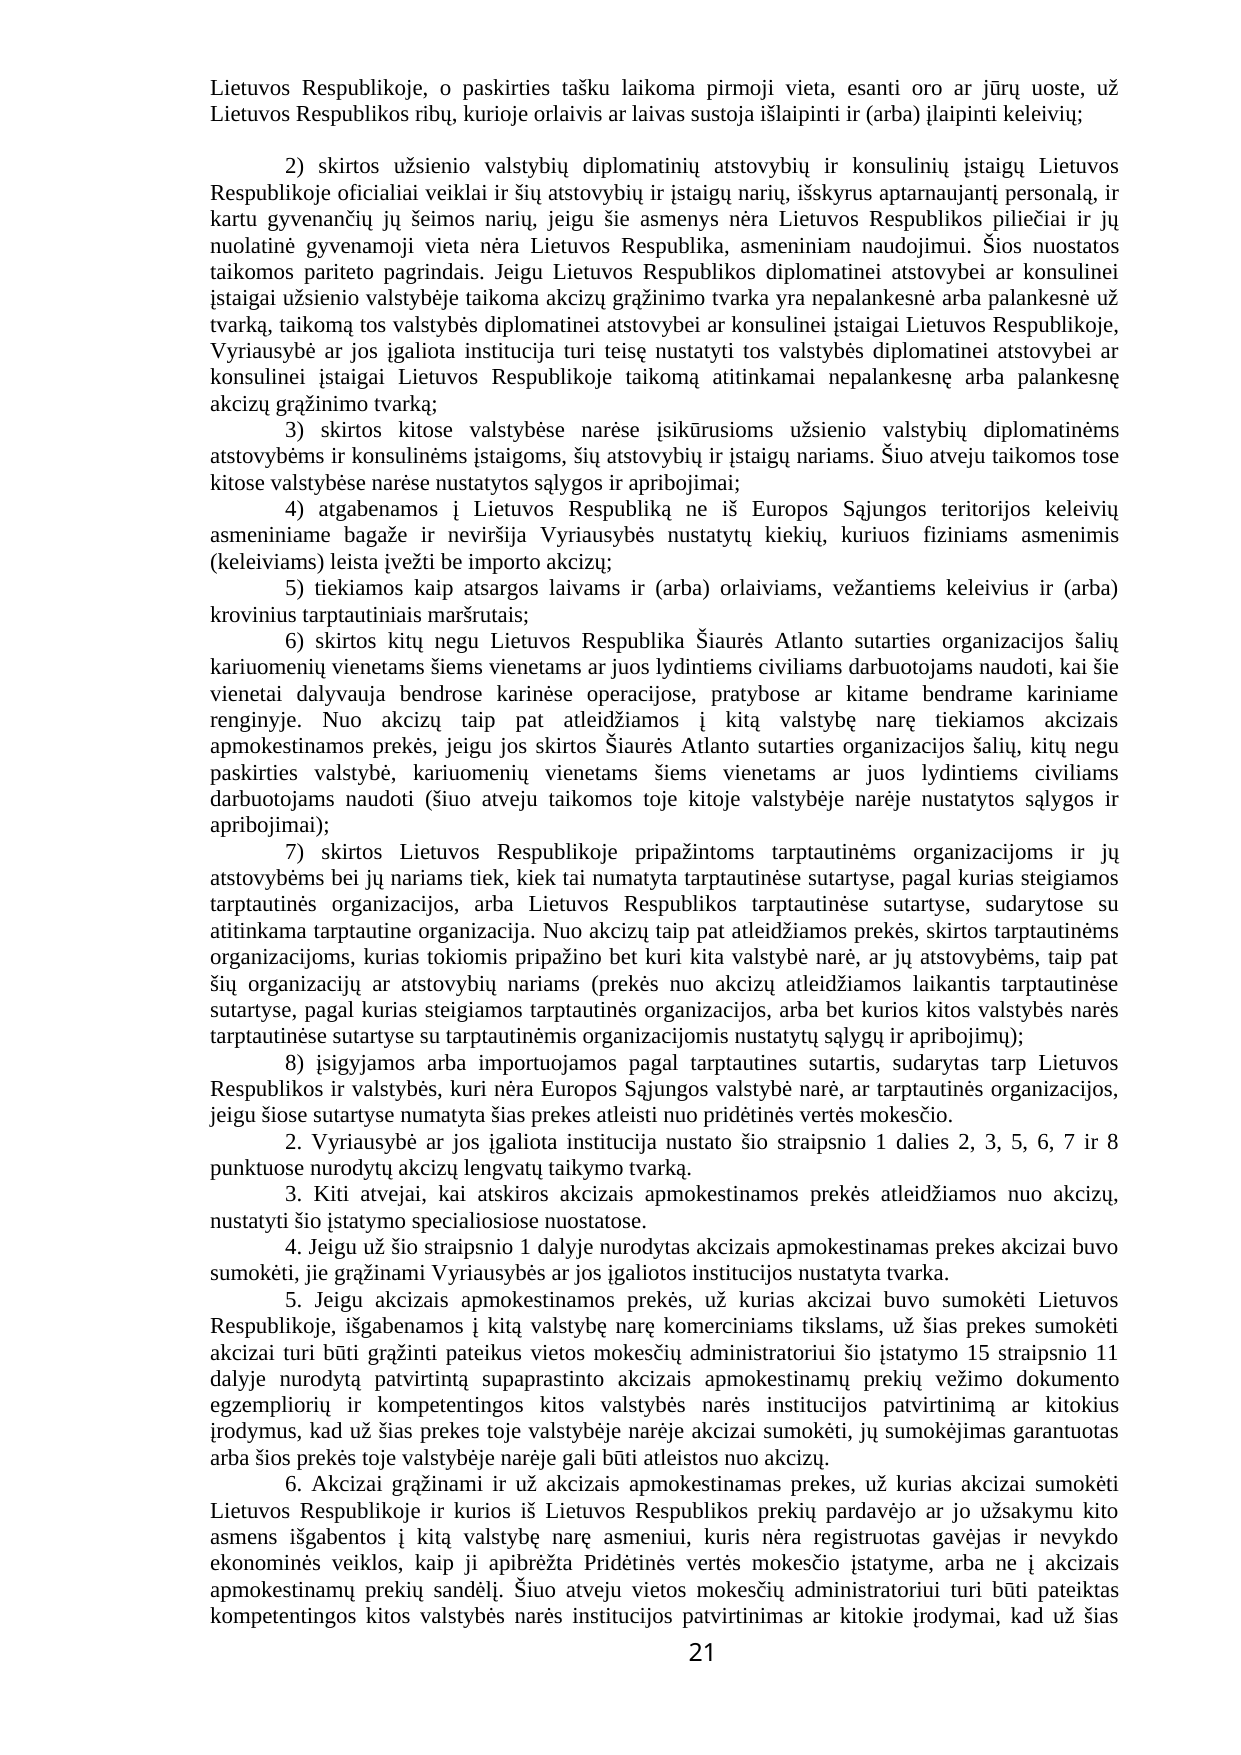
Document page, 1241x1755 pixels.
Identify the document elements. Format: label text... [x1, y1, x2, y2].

text 3) skirtos kitose valstybėse narėse įsikūrusioms užsienio valstybių diplomatinėms atstovybėms ir konsulinėms įstaigoms, šių atstovybių ir įstaigų nariams. Šiuo atveju taikomos tose kitose valstybėse narėse nustatytos sąlygos ir apribojimai; [210, 416, 1120, 495]
text 2. Vyriausybė ar jos įgaliota institucija nustato šio straipsnio 1 dalies 2, 3, 5, 6, 7 ir 8 punktuose nurodytų akcizų lengvatų taikymo tvarką. [210, 1128, 1120, 1180]
text 2) skirtos užsienio valstybių diplomatinių atstovybių ir konsulinių įstaigų Lietuvos Respublikoje oficialiai veiklai ir šių atstovybių ir įstaigų narių, išskyrus aptarnaujantį personalą, ir kartu gyvenančių jų šeimos narių, jeigu šie asmenys nėra Lietuvos Respublikos piliečiai ir jų nuolatinė gyvenamoji vieta nėra Lietuvos Respublika, asmeniniam naudojimui. Šios nuostatos taikomos pariteto pagrindais. Jeigu Lietuvos Respublikos diplomatinei atstovybei ar konsulinei įstaigai užsienio valstybėje taikoma akcizų grąžinimo tvarka yra nepalankesnė arba palankesnė už tvarką, taikomą tos valstybės diplomatinei atstovybei ar konsulinei įstaigai Lietuvos Respublikoje, Vyriausybė ar jos įgaliota institucija turi teisę nustatyti tos valstybės diplomatinei atstovybei ar konsulinei įstaigai Lietuvos Respublikoje taikomą atitinkamai nepalankesnę arba palankesnę akcizų grąžinimo tvarką; [210, 153, 1120, 416]
text 6. Akcizai grąžinami ir už akcizais apmokestinamas prekes, už kurias akcizai sumokėti Lietuvos Respublikoje ir kurios iš Lietuvos Respublikos prekių pardavėjo ar jo užsakymu kito asmens išgabentos į kitą valstybę narę asmeniui, kuris nėra registruotas gavėjas ir nevykdo ekonominės veiklos, kaip ji apibrėžta Pridėtinės vertės mokesčio įstatyme, arba ne į akcizais apmokestinamų prekių sandėlį. Šiuo atveju vietos mokesčių administratoriui turi būti pateiktas kompetentingos kitos valstybės narės institucijos patvirtinimas ar kitokie įrodymai, kad už šias [210, 1470, 1120, 1628]
text 4. Jeigu už šio straipsnio 1 dalyje nurodytas akcizais apmokestinamas prekes akcizai buvo sumokėti, jie grąžinami Vyriausybės ar jos įgaliotos institucijos nustatyta tvarka. [210, 1233, 1120, 1286]
text 5) tiekiamos kaip atsargos laivams ir (arba) orlaiviams, vežantiems keleivius ir (arba) krovinius tarptautiniais maršrutais; [210, 574, 1120, 627]
text 4) atgabenamos į Lietuvos Respubliką ne iš Europos Sąjungos teritorijos keleivių asmeniniame bagaže ir neviršija Vyriausybės nustatytų kiekių, kuriuos fiziniams asmenimis (keleiviams) leista įvežti be importo akcizų; [210, 495, 1120, 574]
text 7) skirtos Lietuvos Respublikoje pripažintoms tarptautinėms organizacijoms ir jų atstovybėms bei jų nariams tiek, kiek tai numatyta tarptautinėse sutartyse, pagal kurias steigiamos tarptautinės organizacijos, arba Lietuvos Respublikos tarptautinėse sutartyse, sudarytose su atitinkama tarptautine organizacija. Nuo akcizų taip pat atleidžiamos prekės, skirtos tarptautinėms organizacijoms, kurias tokiomis pripažino bet kuri kita valstybė narė, ar jų atstovybėms, taip pat šių organizacijų ar atstovybių nariams (prekės nuo akcizų atleidžiamos laikantis tarptautinėse sutartyse, pagal kurias steigiamos tarptautinės organizacijos, arba bet kurios kitos valstybės narės tarptautinėse sutartyse su tarptautinėmis organizacijomis nustatytų sąlygų ir apribojimų); [210, 838, 1120, 1049]
text 6) skirtos kitų negu Lietuvos Respublika Šiaurės Atlanto sutarties organizacijos šalių kariuomenių vienetams šiems vienetams ar juos lydintiems civiliams darbuotojams naudoti, kai šie vienetai dalyvauja bendrose karinėse operacijose, pratybose ar kitame bendrame kariniame renginyje. Nuo akcizų taip pat atleidžiamos į kitą valstybę narę tiekiamos akcizais apmokestinamos prekės, jeigu jos skirtos Šiaurės Atlanto sutarties organizacijos šalių, kitų negu paskirties valstybė, kariuomenių vienetams šiems vienetams ar juos lydintiems civiliams darbuotojams naudoti (šiuo atveju taikomos toje kitoje valstybėje narėje nustatytos sąlygos ir apribojimai); [210, 627, 1120, 838]
text 5. Jeigu akcizais apmokestinamos prekės, už kurias akcizai buvo sumokėti Lietuvos Respublikoje, išgabenamos į kitą valstybę narę komerciniams tikslams, už šias prekes sumokėti akcizai turi būti grąžinti pateikus vietos mokesčių administratoriui šio įstatymo 15 straipsnio 11 dalyje nurodytą patvirtintą supaprastinto akcizais apmokestinamų prekių vežimo dokumento egzempliorių ir kompetentingos kitos valstybės narės institucijos patvirtinimą ar kitokius įrodymus, kad už šias prekes toje valstybėje narėje akcizai sumokėti, jų sumokėjimas garantuotas arba šios prekės toje valstybėje narėje gali būti atleistos nuo akcizų. [210, 1286, 1120, 1470]
text Lietuvos Respublikoje, o paskirties tašku laikoma pirmoji vieta, esanti oro ar jūrų uoste, už Lietuvos Respublikos ribų, kurioje orlaivis ar laivas sustoja išlaipinti ir (arba) įlaipinti keleivių; [210, 73, 1120, 126]
text 3. Kiti atvejai, kai atskiros akcizais apmokestinamos prekės atleidžiamos nuo akcizų, nustatyti šio įstatymo specialiosiose nuostatose. [210, 1180, 1120, 1233]
text 8) įsigyjamos arba importuojamos pagal tarptautines sutartis, sudarytas tarp Lietuvos Respublikos ir valstybės, kuri nėra Europos Sąjungos valstybė narė, ar tarptautinės organizacijos, jeigu šiose sutartyse numatyta šias prekes atleisti nuo pridėtinės vertės mokesčio. [210, 1049, 1120, 1128]
